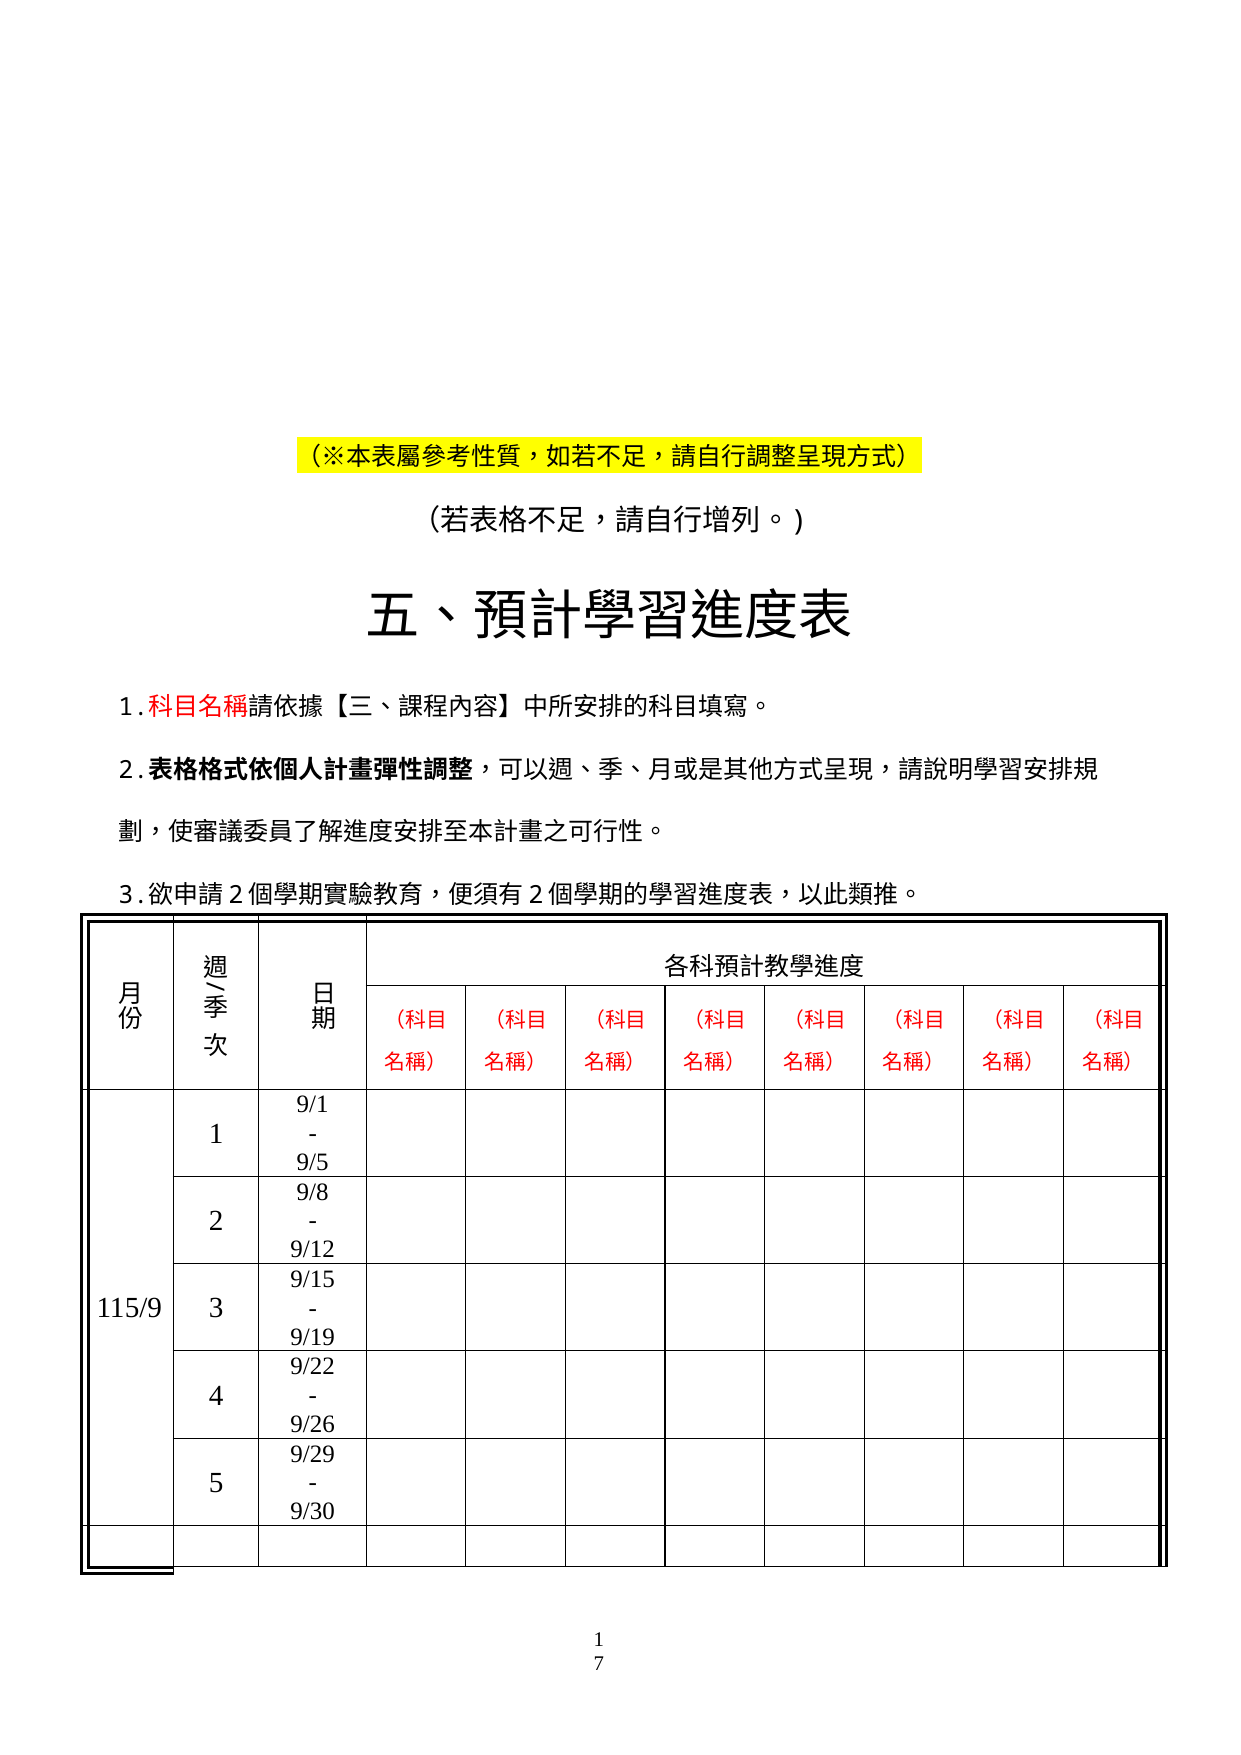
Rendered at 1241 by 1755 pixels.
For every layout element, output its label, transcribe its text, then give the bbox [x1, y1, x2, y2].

text （※本表屬參考性質，如若不足，請自行調整呈現方式） [118, 413, 1100, 476]
table_cell [566, 1090, 664, 1176]
table_cell [964, 1264, 1063, 1350]
table_cell [964, 1351, 1063, 1438]
table_cell [466, 1526, 565, 1566]
table_cell [666, 1177, 764, 1263]
table_cell 9/22 - 9/26 [259, 1351, 366, 1438]
table_cell [1064, 1177, 1158, 1263]
table_cell [466, 1177, 565, 1263]
table_cell [367, 1090, 465, 1176]
table_cell （科目名稱） [666, 986, 764, 1088]
table_cell [865, 1351, 963, 1438]
table_cell 9/15 - 9/19 [259, 1264, 366, 1350]
table_cell [964, 1090, 1063, 1176]
table_cell [964, 1439, 1063, 1525]
table_cell （科目名稱） [1064, 986, 1158, 1088]
table_cell [466, 1351, 565, 1438]
table_cell [566, 1526, 664, 1566]
table_cell [666, 1351, 764, 1438]
table_header 各科預計教學進度 [367, 916, 1163, 985]
text （若表格不足，請自行增列。) [118, 476, 1100, 538]
table_cell [865, 1177, 963, 1263]
table_header 週/季 次 [174, 923, 258, 1088]
table_header [259, 916, 366, 920]
table_cell 115/9 [90, 1090, 173, 1525]
table_header 月份 [85, 916, 173, 1088]
table_cell [566, 1264, 664, 1350]
table_cell [1064, 1526, 1158, 1566]
table_cell [367, 1526, 465, 1566]
table_cell （科目名稱） [367, 986, 465, 1088]
table_cell [666, 1439, 764, 1525]
table_cell （科目名稱） [466, 986, 565, 1088]
table_cell [964, 1526, 1063, 1566]
table_cell [765, 1090, 864, 1176]
table_cell [765, 1351, 864, 1438]
table_cell [566, 1177, 664, 1263]
table_cell 9/8 - 9/12 [259, 1177, 366, 1263]
table_cell [367, 1177, 465, 1263]
table_cell [865, 1264, 963, 1350]
table_cell [1064, 1351, 1158, 1438]
table_cell [1064, 1439, 1158, 1525]
table_cell （科目名稱） [964, 986, 1063, 1088]
table_header 日期 [259, 923, 366, 1088]
table_cell 9/29 - 9/30 [259, 1439, 366, 1525]
table_cell 3 [174, 1264, 258, 1350]
text 五、預計學習進度表 [118, 538, 1100, 663]
table_cell [174, 1526, 258, 1566]
table_cell [259, 1526, 366, 1566]
text 3.欲申請2個學期實驗教育，便須有2個學期的學習進度表，以此類推。 [118, 851, 1100, 913]
table_cell [765, 1264, 864, 1350]
table_cell [466, 1439, 565, 1525]
table_cell [765, 1526, 864, 1566]
table_cell 9/1 - 9/5 [259, 1090, 366, 1176]
table_cell [765, 1177, 864, 1263]
table_cell [666, 1090, 764, 1176]
text 1.科目名稱請依據【三、課程內容】中所安排的科目填寫。 [118, 663, 1100, 726]
text 2.表格格式依個人計畫彈性調整，可以週、季、月或是其他方式呈現，請說明學習安排規劃，使審議委員了解進度安排至本計畫之可行性。 [118, 726, 1100, 851]
table_cell [466, 1090, 565, 1176]
table_cell [466, 1264, 565, 1350]
table_cell [865, 1526, 963, 1566]
table_cell （科目名稱） [566, 986, 664, 1088]
table_cell [367, 1439, 465, 1525]
table_cell [865, 1439, 963, 1525]
table_cell [865, 1090, 963, 1176]
table_cell （科目名稱） [765, 986, 864, 1088]
table_cell [765, 1439, 864, 1525]
table_cell [666, 1264, 764, 1350]
table_cell [666, 1526, 764, 1566]
table_cell [367, 1264, 465, 1350]
table_cell [964, 1177, 1063, 1263]
table_cell 4 [174, 1351, 258, 1438]
table_cell （科目名稱） [865, 986, 963, 1088]
table_cell [566, 1351, 664, 1438]
table_cell [1064, 1264, 1158, 1350]
table_header [174, 916, 258, 920]
table_cell [566, 1439, 664, 1525]
table_cell [90, 1526, 173, 1566]
table_cell 1 [174, 1090, 258, 1176]
table_cell 5 [174, 1439, 258, 1525]
table_cell [1064, 1090, 1158, 1176]
table_cell 2 [174, 1177, 258, 1263]
table_cell [367, 1351, 465, 1438]
